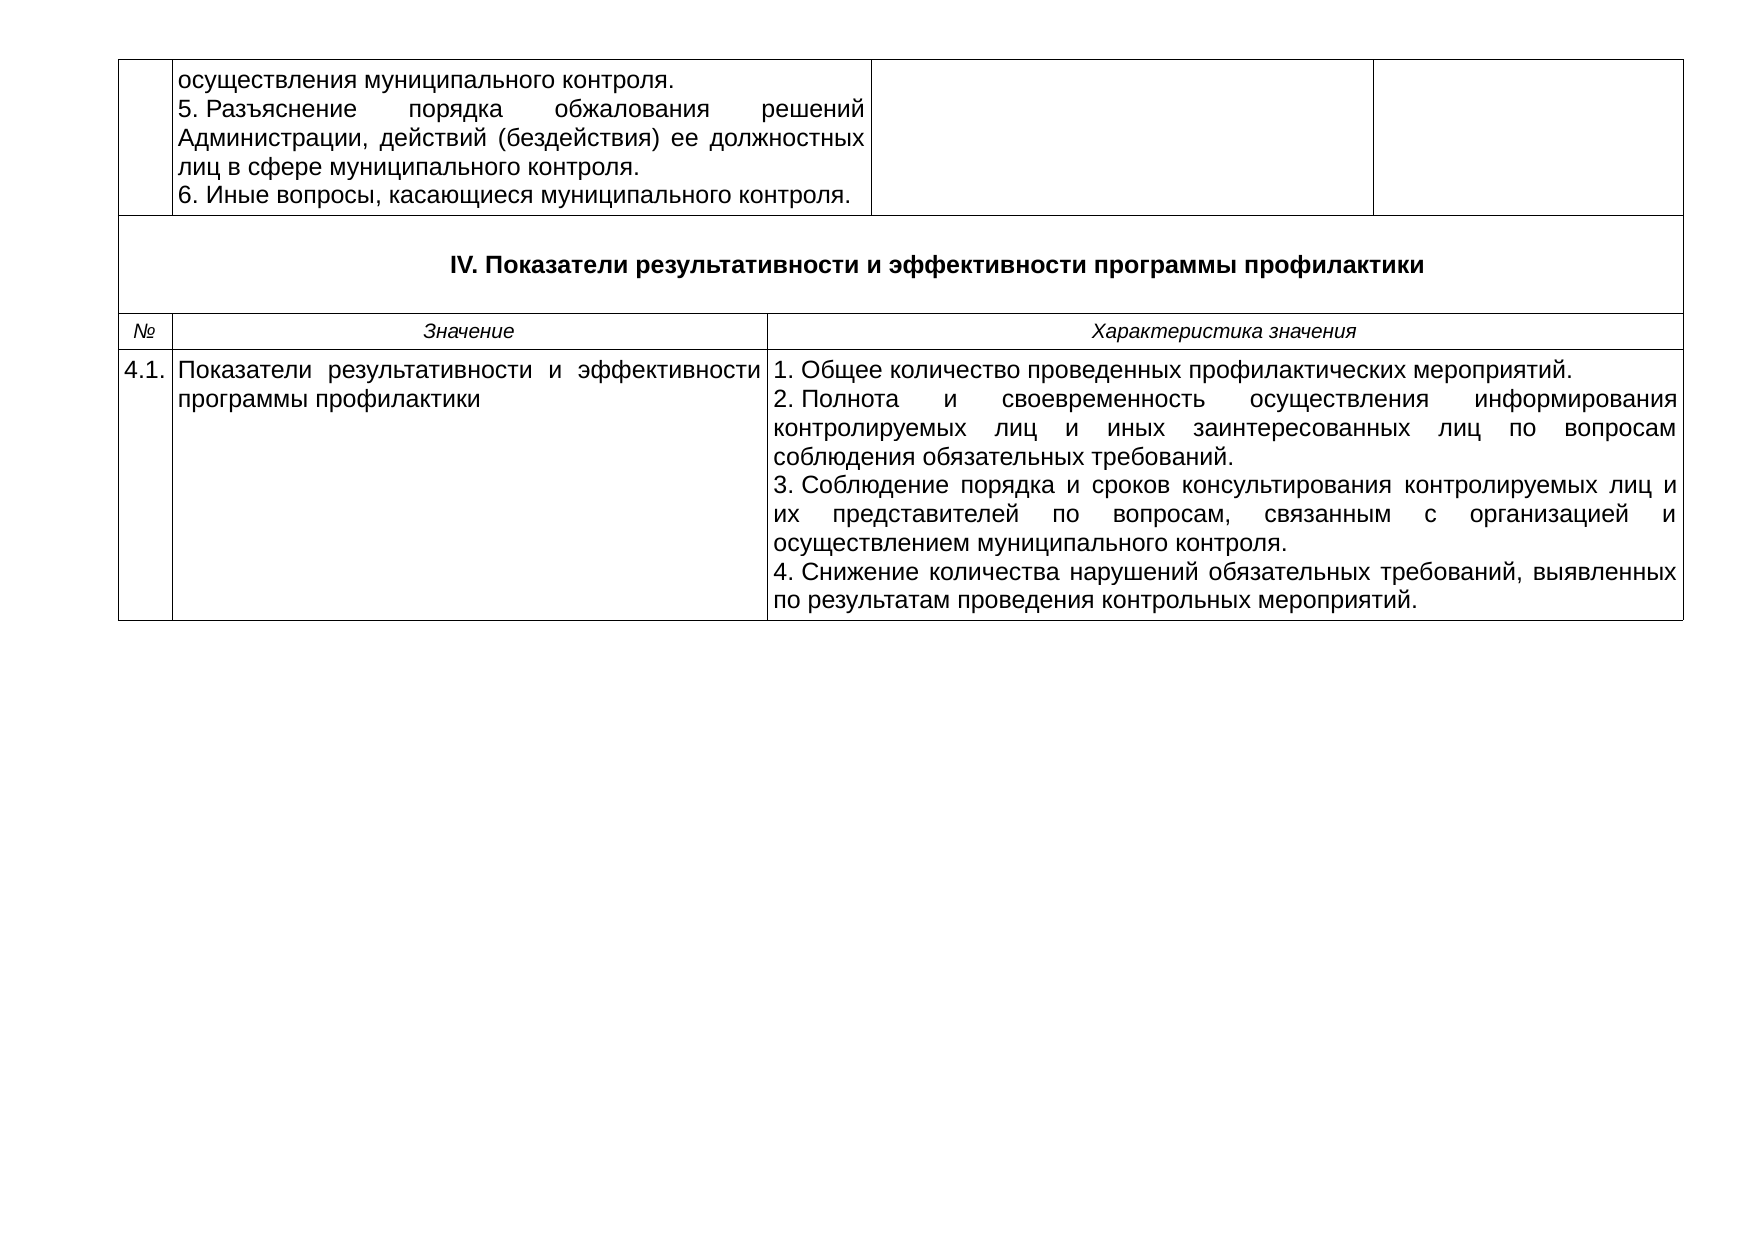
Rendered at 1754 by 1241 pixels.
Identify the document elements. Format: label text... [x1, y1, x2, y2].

table_cell 1. Общее количество проведенных профилактических мероприятий. 2. Полнота и своевременность осуществления информирования контролируемых лиц и иных заинтересованных лиц по вопросам соблюдения обязательных требований. 3. Соблюдение порядка и сроков консультирования контролируемых лиц и их представителей по вопросам, связанным с организацией и осуществлением муниципального контроля. 4. Снижение количества нарушений обязательных требований, выявленных по результатам проведения контрольных мероприятий. [768, 350, 1683, 620]
table_cell Показатели результативности и эффективности программы профилактики [173, 350, 767, 620]
table_cell Характеристика значения [768, 314, 1683, 349]
table_cell осуществления муниципального контроля. 5. Разъяснение порядка обжалования решений Администрации, действий (бездействия) ее должностных лиц в сфере муниципального контроля. 6. Иные вопросы, касающиеся муниципального контроля. [173, 60, 871, 215]
table_cell № [119, 314, 172, 349]
table_cell 4.1. [119, 350, 172, 620]
table_cell Значение [173, 314, 767, 349]
table_cell [872, 60, 1373, 215]
table_cell IV. Показатели результативности и эффективности программы профилактики [119, 216, 1683, 313]
table_cell [119, 60, 172, 215]
table_cell [1374, 60, 1683, 215]
